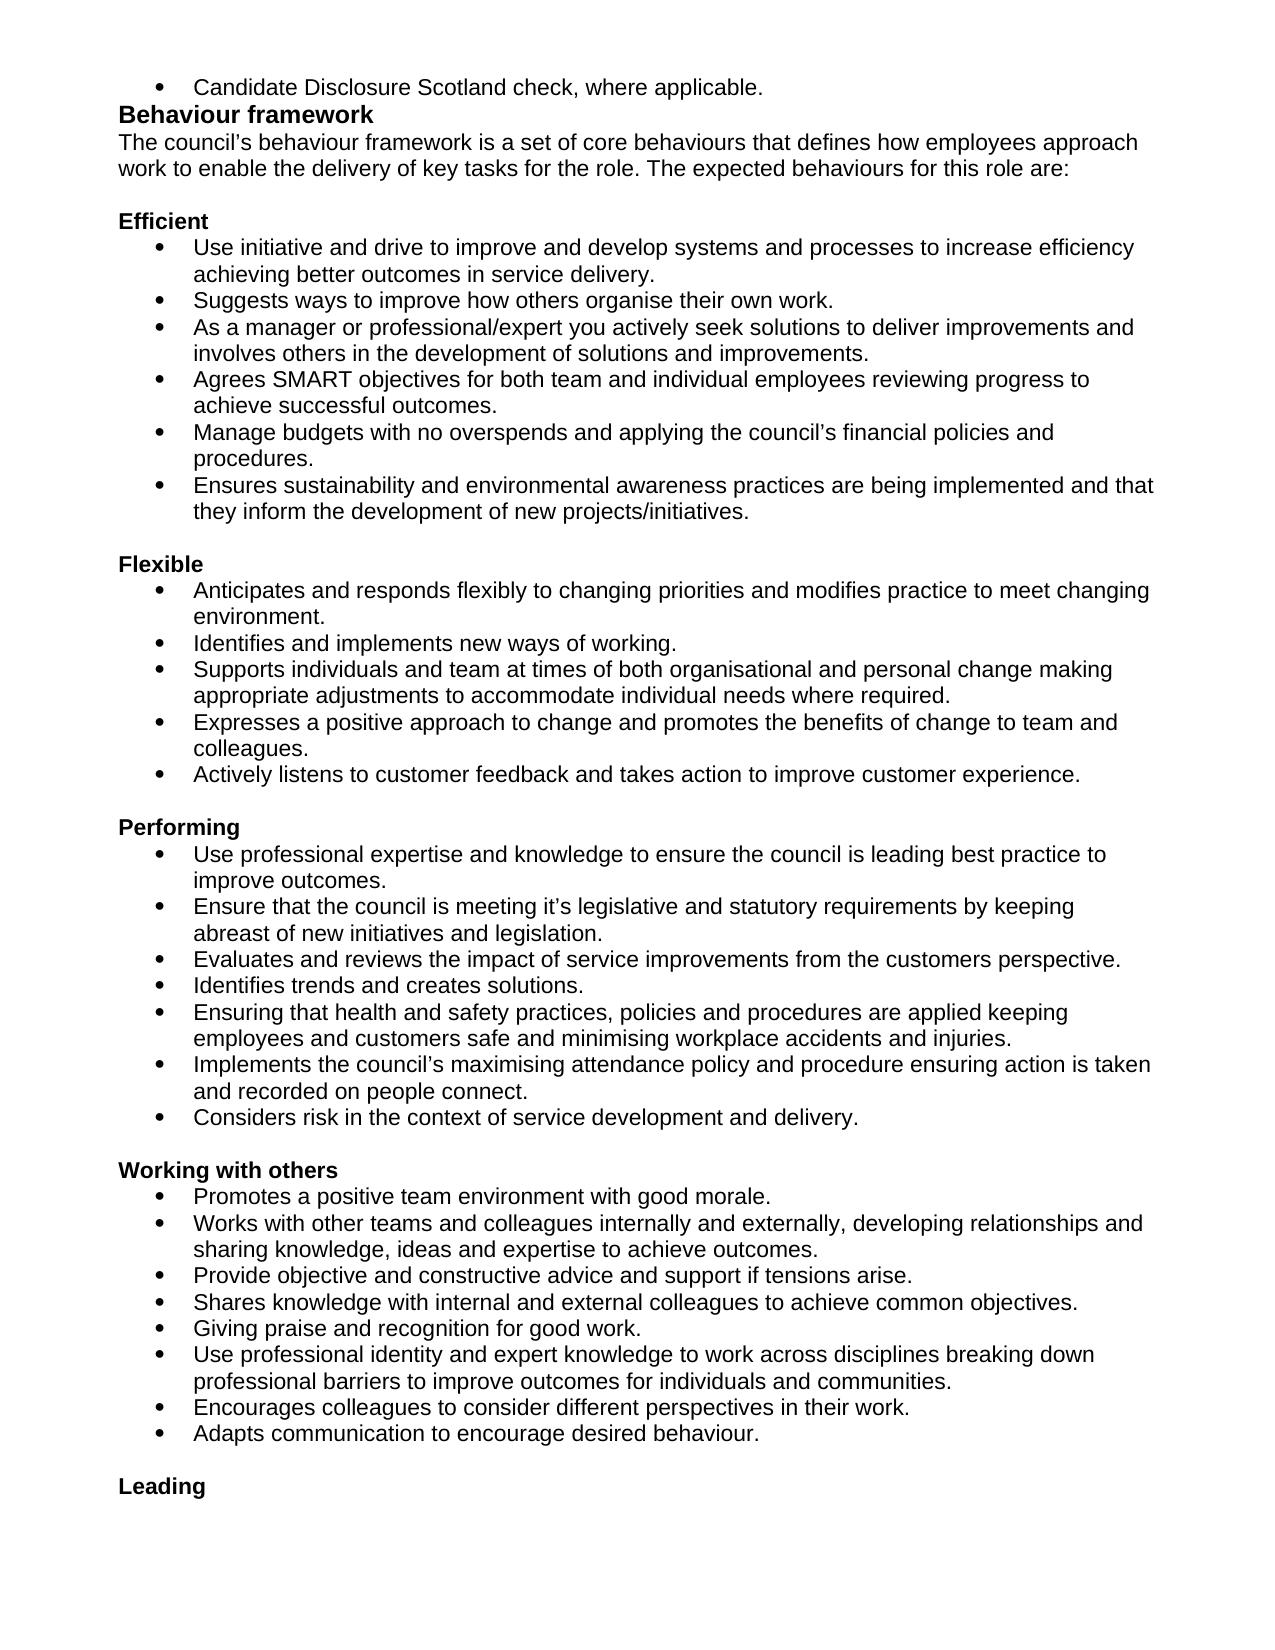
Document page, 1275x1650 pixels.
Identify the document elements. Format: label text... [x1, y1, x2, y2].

list Use professional identity and expert knowledge to work across disciplines breaking down professional barriers to improve outcomes for individuals and communities. [156, 1341, 1157, 1394]
list Agrees SMART objectives for both team and individual employees reviewing progress to achieve successful outcomes. [156, 366, 1157, 419]
text Efficient [118, 208, 1157, 234]
list Provide objective and constructive advice and support if tensions arise. [156, 1262, 1157, 1288]
list Use initiative and drive to improve and develop systems and processes to increase efficiency achieving better outcomes in service delivery. [156, 234, 1157, 287]
text Flexible [118, 551, 1157, 577]
list Shares knowledge with internal and external colleagues to achieve common objectives. [156, 1288, 1157, 1315]
list Supports individuals and team at times of both organisational and personal change making appropriate adjustments to accommodate individual needs where required. [156, 656, 1157, 709]
list Ensuring that health and safety practices, policies and procedures are applied keeping employees and customers safe and minimising workplace accidents and injuries. [156, 999, 1157, 1051]
list Ensures sustainability and environmental awareness practices are being implemented and that they inform the development of new projects/initiatives. [156, 472, 1157, 524]
list Giving praise and recognition for good work. [156, 1315, 1157, 1341]
list As a manager or professional/expert you actively seek solutions to deliver improvements and involves others in the development of solutions and improvements. [156, 313, 1157, 366]
text Performing [118, 814, 1157, 841]
list Manage budgets with no overspends and applying the council’s financial policies and procedures. [156, 419, 1157, 472]
list Anticipates and responds flexibly to changing priorities and modifies practice to meet changing environment. [156, 577, 1157, 630]
subtitle Behaviour framework [118, 100, 1157, 129]
list Candidate Disclosure Scotland check, where applicable. [156, 74, 1157, 100]
list Actively listens to customer feedback and takes action to improve customer experience. [156, 761, 1157, 788]
list Promotes a positive team environment with good morale. [156, 1183, 1157, 1209]
list Use professional expertise and knowledge to ensure the council is leading best practice to improve outcomes. [156, 841, 1157, 893]
list Suggests ways to improve how others organise their own work. [156, 287, 1157, 313]
list Ensure that the council is meeting it’s legislative and statutory requirements by keeping abreast of new initiatives and legislation. [156, 893, 1157, 946]
text Working with others [118, 1157, 1157, 1183]
list Adapts communication to encourage desired behaviour. [156, 1420, 1157, 1447]
list Identifies and implements new ways of working. [156, 630, 1157, 656]
list Works with other teams and colleagues internally and externally, developing relationships and sharing knowledge, ideas and expertise to achieve outcomes. [156, 1209, 1157, 1262]
list Considers risk in the context of service development and delivery. [156, 1104, 1157, 1130]
list Implements the council’s maximising attendance policy and procedure ensuring action is taken and recorded on people connect. [156, 1051, 1157, 1104]
text The council’s behaviour framework is a set of core behaviours that defines how employees approach work to enable the delivery of key tasks for the role. The expected behaviours for this role are: [118, 129, 1157, 182]
list Expresses a positive approach to change and promotes the benefits of change to team and colleagues. [156, 709, 1157, 761]
list Identifies trends and creates solutions. [156, 972, 1157, 999]
text Leading [118, 1473, 1157, 1499]
list Encourages colleagues to consider different perspectives in their work. [156, 1394, 1157, 1420]
list Evaluates and reviews the impact of service improvements from the customers perspective. [156, 946, 1157, 972]
